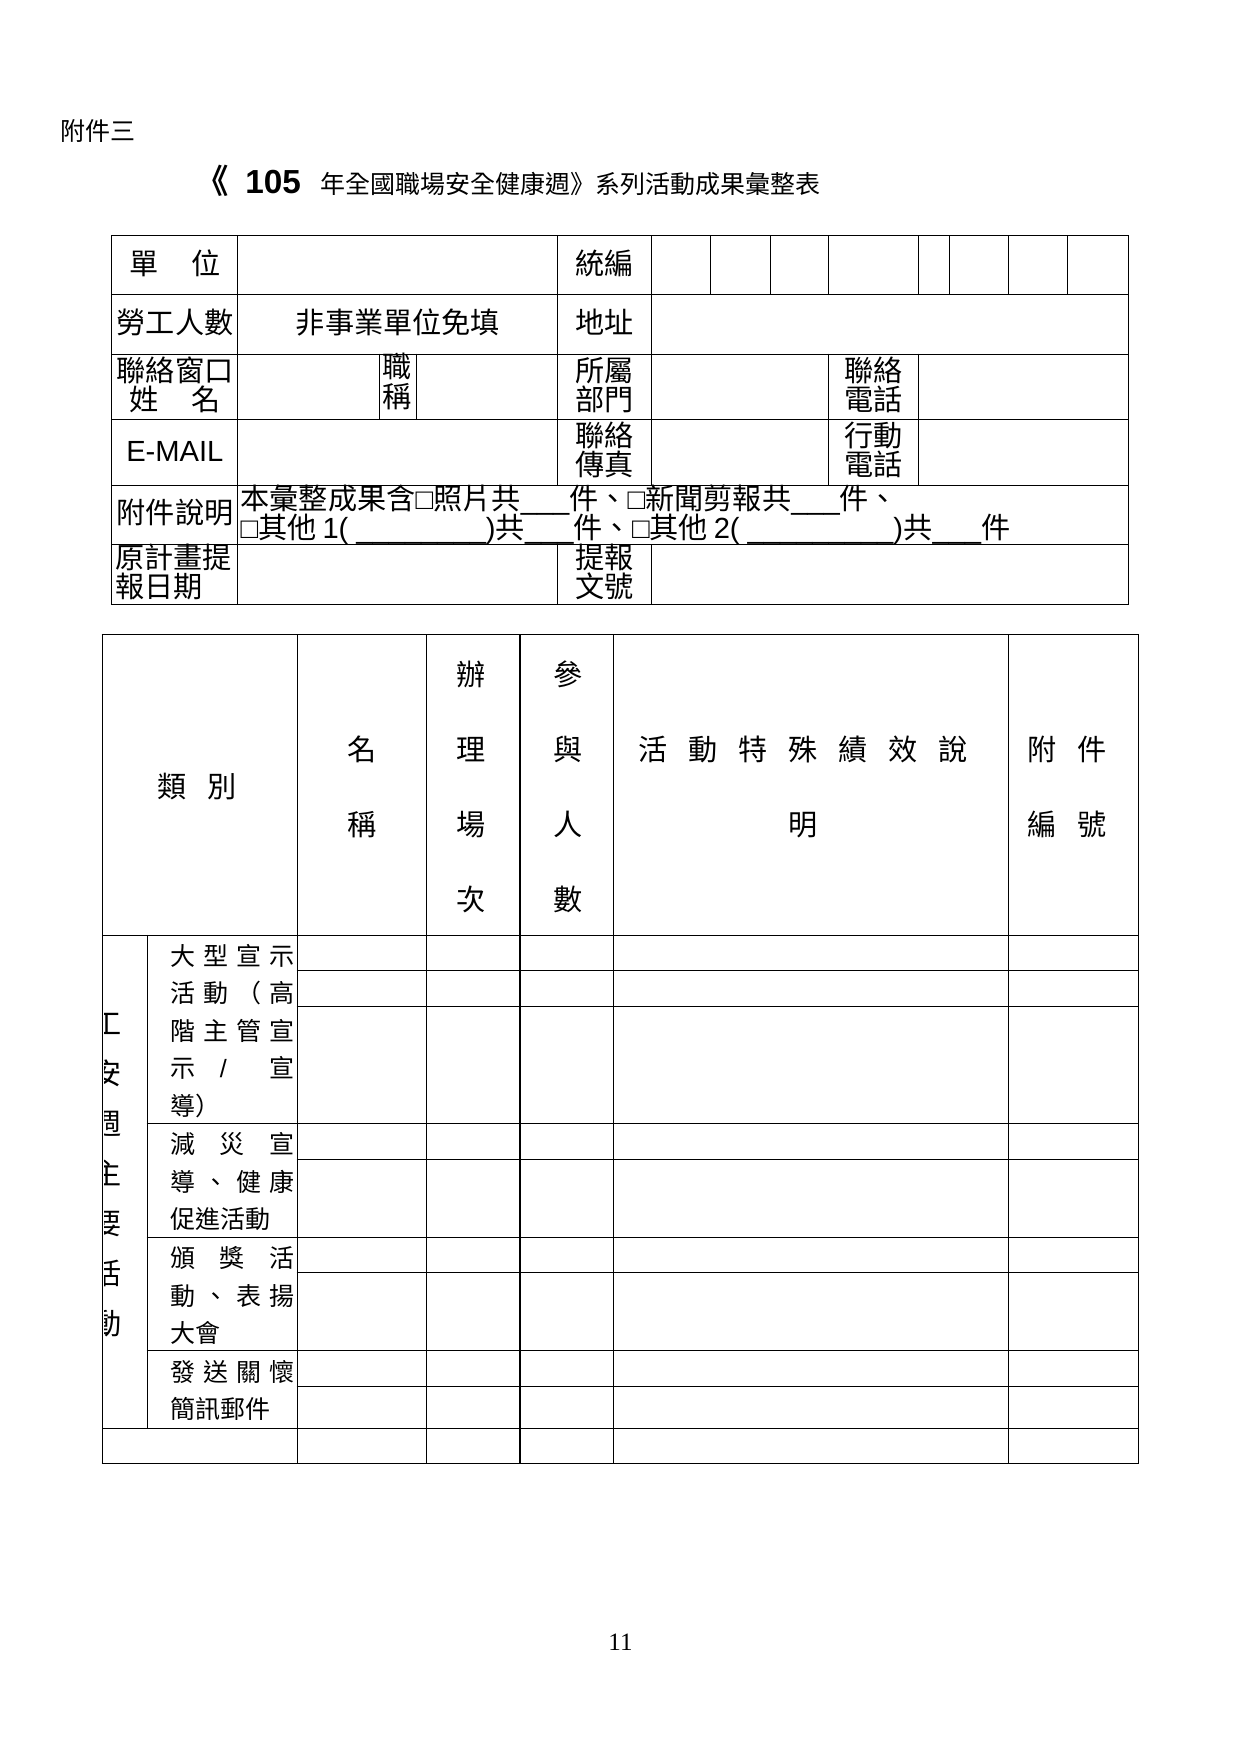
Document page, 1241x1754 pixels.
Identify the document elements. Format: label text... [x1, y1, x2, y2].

table_cell [1009, 1007, 1138, 1123]
table_cell [521, 936, 613, 970]
table_cell 聯絡 電話 [829, 355, 918, 419]
table_cell [614, 1238, 1008, 1272]
table_header 參與 人數 [521, 635, 613, 935]
table_cell [298, 1007, 426, 1123]
table_cell [427, 1124, 519, 1159]
table_cell [103, 1429, 297, 1463]
table_cell [298, 971, 426, 1006]
table_cell [427, 1007, 519, 1123]
table_cell [919, 420, 1128, 485]
table_cell 提報 文號 [558, 545, 651, 603]
table_cell [1009, 1124, 1138, 1159]
table_header 附件 編號 [1009, 635, 1138, 935]
table_cell [238, 355, 379, 419]
table_cell 地址 [558, 295, 651, 353]
table_cell 職稱 [380, 355, 416, 419]
table_cell [614, 1351, 1008, 1386]
table_cell [614, 1387, 1008, 1427]
table_cell [521, 1238, 613, 1272]
text 《105年全國職場安全健康週》系列活動成果彙整表 [45, 104, 1120, 217]
table_cell [1009, 1160, 1138, 1237]
table_cell [521, 1007, 613, 1123]
table_cell 附件說明 [112, 486, 237, 544]
table_cell [521, 1429, 613, 1463]
table_cell [298, 1351, 426, 1386]
table_cell 原計畫提報日期 [112, 545, 237, 603]
table_cell [427, 1429, 519, 1463]
table_cell [298, 1387, 426, 1427]
table_cell [521, 1351, 613, 1386]
table_cell 所屬 部門 [558, 355, 651, 419]
table_cell 非事業單位免填 [238, 295, 557, 353]
table_cell [614, 1124, 1008, 1159]
table_cell [298, 1238, 426, 1272]
table_cell 工安週主要活動 [103, 936, 147, 1427]
table_cell [427, 936, 519, 970]
table_cell [652, 355, 828, 419]
table_cell [521, 1124, 613, 1159]
text 附件三 [60, 112, 142, 148]
table_cell [427, 1351, 519, 1386]
table_header [771, 236, 828, 294]
table_header [1009, 236, 1067, 294]
table_header 類別 [103, 635, 297, 935]
table_cell [521, 1273, 613, 1350]
table_cell [417, 355, 557, 419]
table_cell 聯絡 傳真 [558, 420, 651, 485]
table_header 活動特殊績效說明 [614, 635, 1008, 935]
table_header 名 稱 [298, 635, 426, 935]
table_cell [298, 1160, 426, 1237]
table_cell [1009, 936, 1138, 970]
table_cell [614, 1273, 1008, 1350]
table_cell [919, 355, 1128, 419]
table_header [711, 236, 770, 294]
table_header [652, 236, 710, 294]
table_header 辦理 場次 [427, 635, 519, 935]
table_cell [521, 971, 613, 1006]
table_cell [614, 1429, 1008, 1463]
table_cell [298, 1429, 426, 1463]
table_cell E-MAIL [112, 420, 237, 485]
table_header [829, 236, 918, 294]
table_cell [652, 420, 828, 485]
table_cell 減災宣導、健康促進活動 [148, 1124, 297, 1237]
table_cell [427, 1387, 519, 1427]
table_cell [652, 545, 1128, 603]
table_cell [238, 420, 557, 485]
table_cell [521, 1160, 613, 1237]
table_header 單 位 [112, 236, 237, 294]
table_cell [614, 1007, 1008, 1123]
table_cell [614, 971, 1008, 1006]
table_cell [614, 1160, 1008, 1237]
table_cell [652, 295, 1128, 353]
table_cell [1009, 1387, 1138, 1427]
table_cell [1009, 1429, 1138, 1463]
table_cell 聯絡窗口 姓 名 [112, 355, 237, 419]
table_cell [427, 1160, 519, 1237]
table_header [238, 236, 557, 294]
table_cell 發送關懷簡訊郵件 [148, 1351, 297, 1427]
table_cell 頒獎活動、表揚大會 [148, 1238, 297, 1350]
table_cell [1009, 971, 1138, 1006]
table_cell [1009, 1238, 1138, 1272]
table_cell [298, 936, 426, 970]
table_header [919, 236, 949, 294]
table_cell [1009, 1273, 1138, 1350]
table_cell [521, 1387, 613, 1427]
table_cell [1009, 1351, 1138, 1386]
table_cell [614, 936, 1008, 970]
table_cell 本彙整成果含□照片共___件、□新聞剪報共___件、 □其他1( ________)共___件、□其他2( _________)共___件 [238, 486, 1128, 544]
table_cell [427, 1273, 519, 1350]
table_cell [427, 971, 519, 1006]
table_cell [298, 1124, 426, 1159]
table_cell 行動 電話 [829, 420, 918, 485]
table_cell 大型宣示活動（高階主管宣示/宣導） [148, 936, 297, 1123]
table_cell [427, 1238, 519, 1272]
table_header [950, 236, 1008, 294]
table_cell [298, 1273, 426, 1350]
table_header 統編 [558, 236, 651, 294]
table_cell 勞工人數 [112, 295, 237, 353]
table_cell [238, 545, 557, 603]
table_header [1068, 236, 1128, 294]
